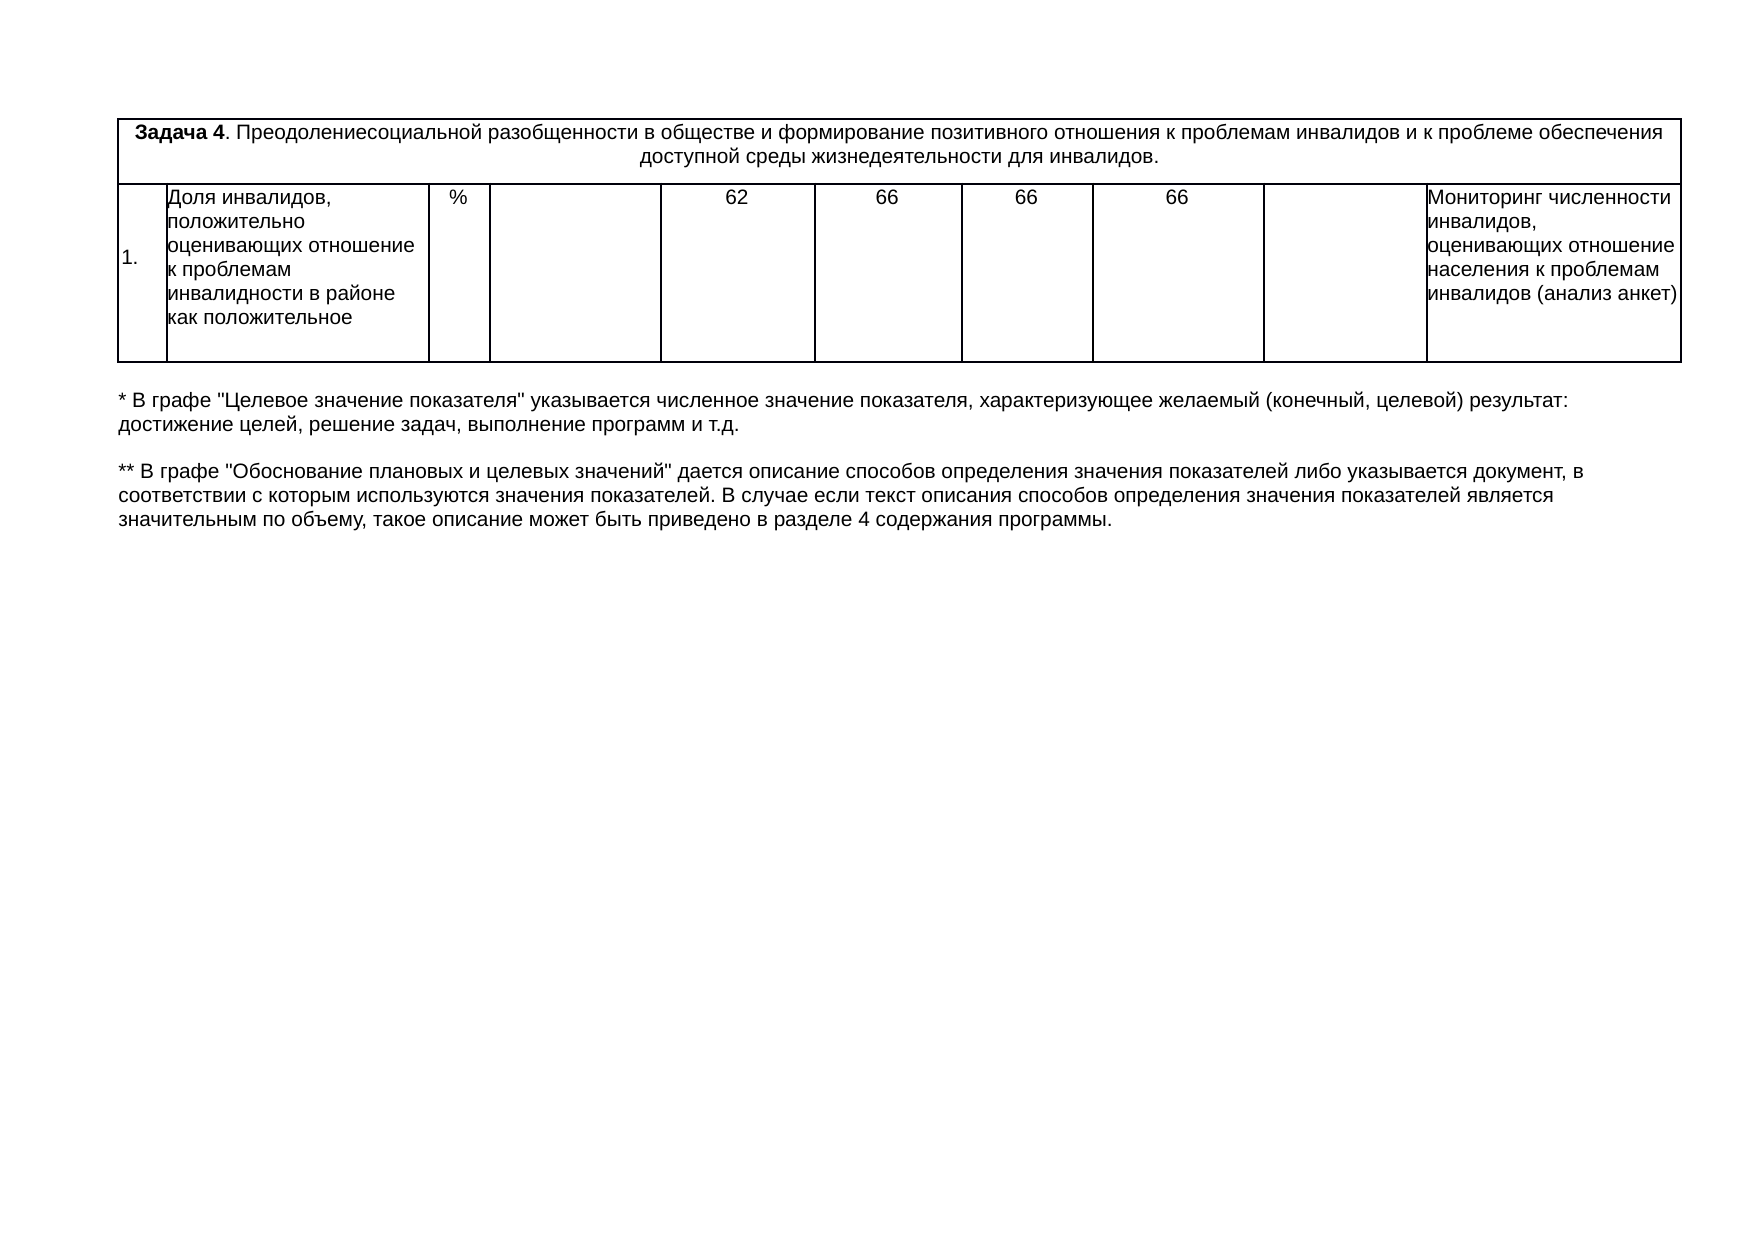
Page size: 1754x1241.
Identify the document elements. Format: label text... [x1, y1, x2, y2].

table_cell 1. [119, 185, 166, 361]
table_cell 62 [662, 185, 814, 361]
table_cell Доля инвалидов, положительно оценивающих отношение к проблемам инвалидности в районе как положительное [168, 185, 428, 361]
table_cell [1265, 185, 1426, 361]
text * В графе "Целевое значение показателя" указывается численное значение показателя, характеризующее желаемый (конечный, целевой) результат: достижение целей, решение задач, выполнение программ и т.д. [118, 388, 1636, 436]
table_cell 66 [963, 185, 1092, 361]
table_cell % [430, 185, 489, 361]
table_cell 66 [1094, 185, 1263, 361]
table_cell Задача 4. Преодолениесоциальной разобщенности в обществе и формирование позитивного отношения к проблемам инвалидов и к проблеме обеспечения доступной среды жизнедеятельности для инвалидов. [119, 120, 1680, 183]
table_cell [491, 185, 660, 361]
text ** В графе "Обоснование плановых и целевых значений" дается описание способов определения значения показателей либо указывается документ, в соответствии с которым используются значения показателей. В случае если текст описания способов определения значения показателей является значительным по объему, такое описание может быть приведено в разделе 4 содержания программы. [118, 459, 1636, 531]
table_cell Мониторинг численности инвалидов, оценивающих отношение населения к проблемам инвалидов (анализ анкет) [1428, 185, 1680, 361]
table_cell 66 [816, 185, 961, 361]
